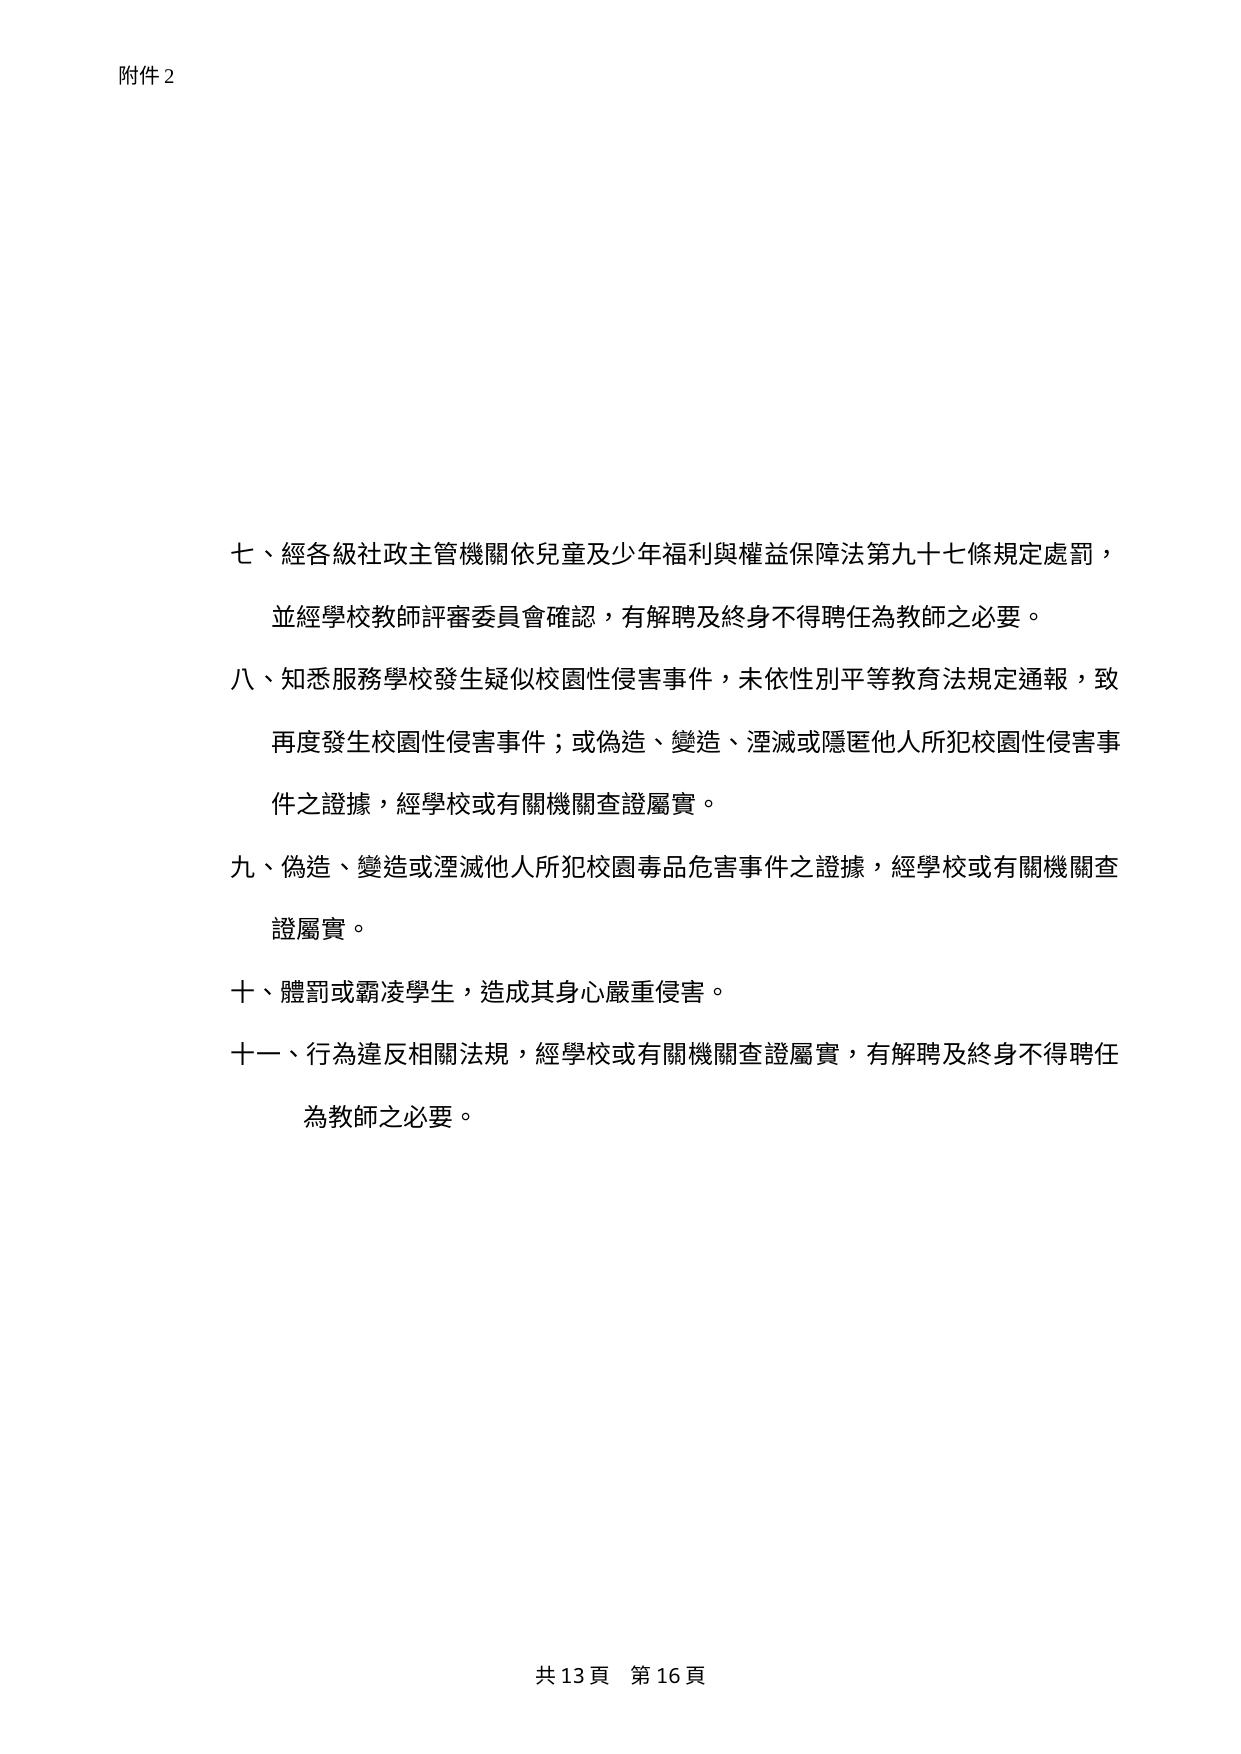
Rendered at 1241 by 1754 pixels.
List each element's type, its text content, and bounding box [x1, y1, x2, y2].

text 九、偽造、變造或湮滅他人所犯校園毒品危害事件之證據，經學校或有關機關查證屬實。 [230, 824, 1122, 949]
text 十、體罰或霸凌學生，造成其身心嚴重侵害。 [230, 949, 1122, 1011]
text 十一、行為違反相關法規，經學校或有關機關查證屬實，有解聘及終身不得聘任為教師之必要。 [230, 1011, 1122, 1136]
text 七、經各級社政主管機關依兒童及少年福利與權益保障法第九十七條規定處罰，並經學校教師評審委員會確認，有解聘及終身不得聘任為教師之必要。 [230, 511, 1122, 636]
text 八、知悉服務學校發生疑似校園性侵害事件，未依性別平等教育法規定通報，致再度發生校園性侵害事件；或偽造、變造、湮滅或隱匿他人所犯校園性侵害事件之證據，經學校或有關機關查證屬實。 [230, 636, 1122, 824]
